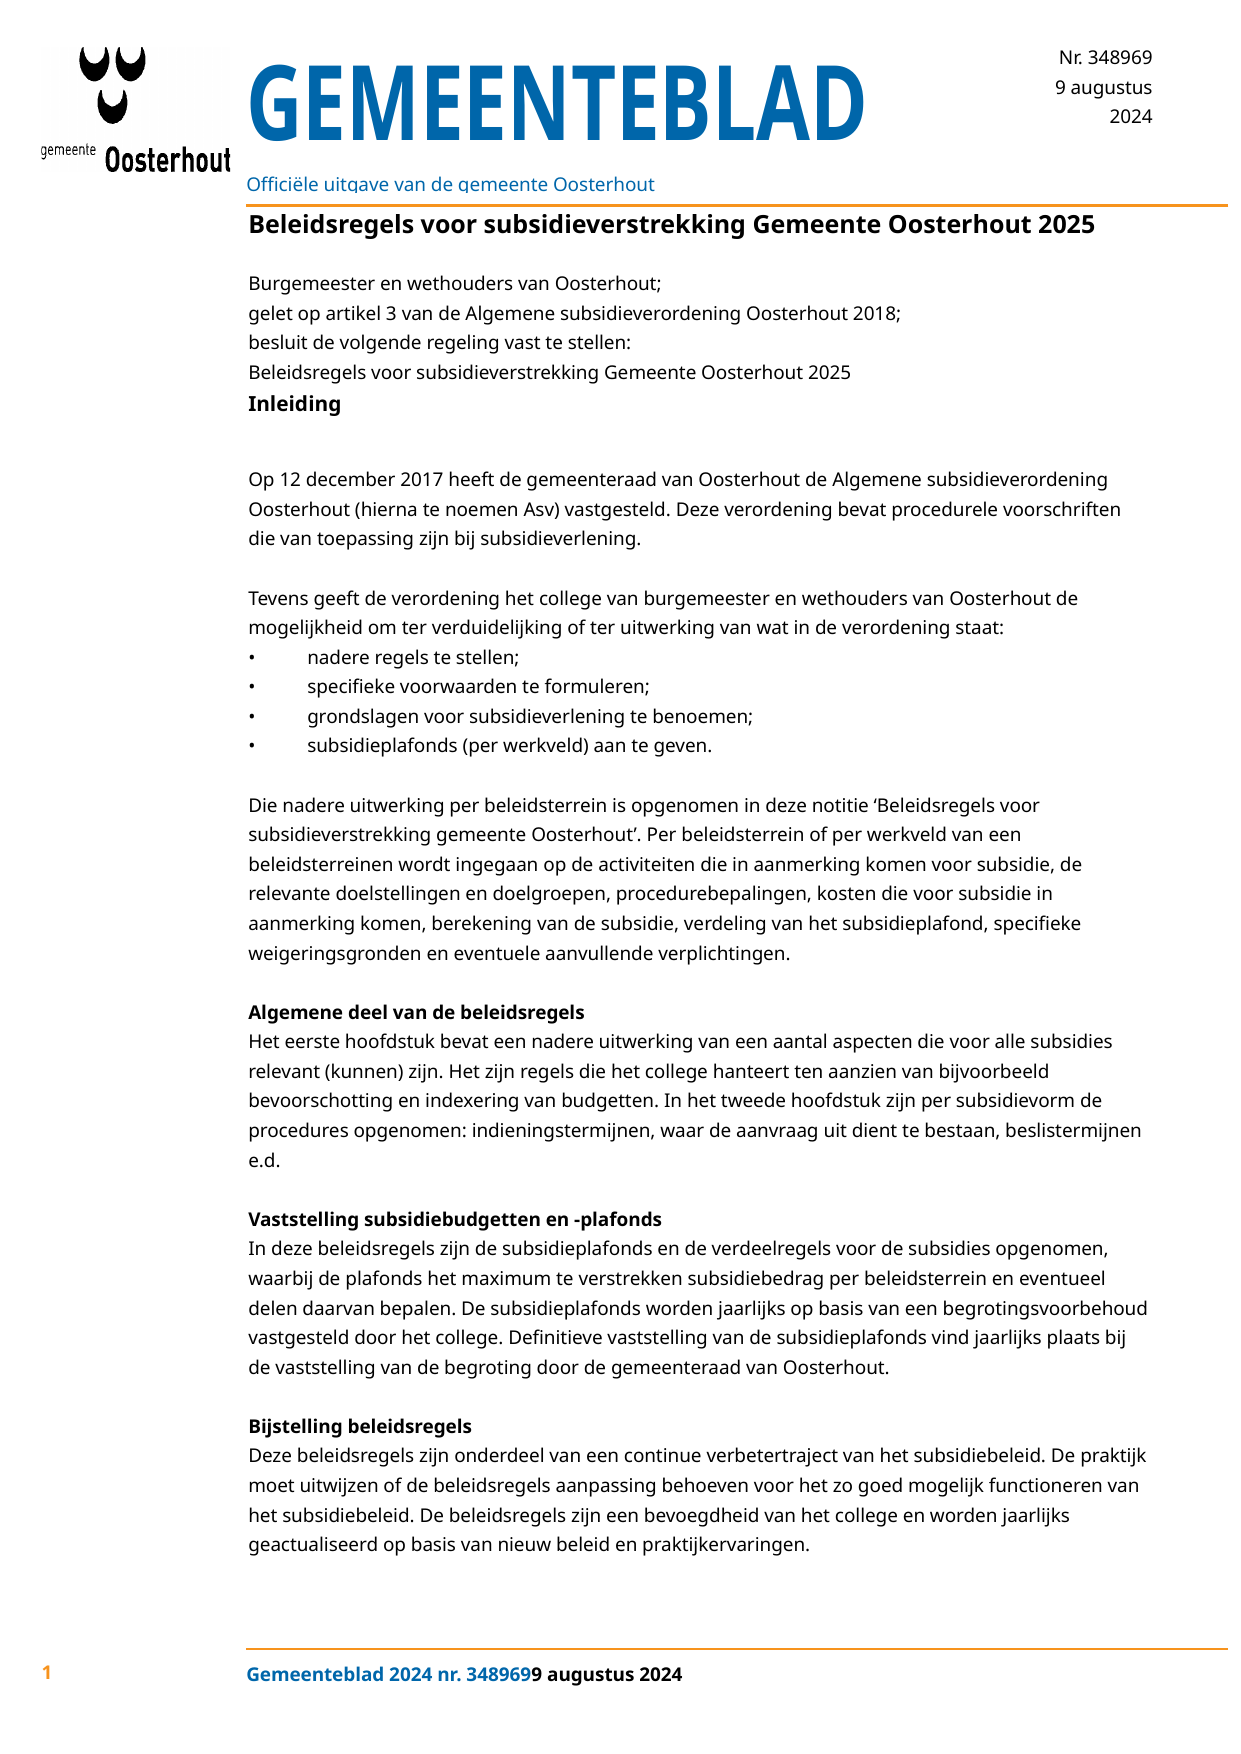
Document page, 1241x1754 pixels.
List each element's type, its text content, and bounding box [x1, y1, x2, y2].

text Vaststelling subsidiebudgetten en -plafonds [248, 1206, 1152, 1232]
list grondslagen voor subsidieverlening te benoemen; [248, 703, 1152, 729]
list nadere regels te stellen; [248, 644, 1152, 669]
list specifieke voorwaarden te formuleren; [248, 673, 1152, 699]
text beleidsterreinen wordt ingegaan op de activiteiten die in aanmerking komen voor subsidie, de relevante doelstellingen en doelgroepen, procedurebepalingen, kosten die voor subsidie in aanmerking komen, berekening van de subsidie, verdeling van het subsidieplafond, specifieke weigeringsgronden en eventuele aanvullende verplichtingen. [248, 851, 1152, 965]
text Algemene deel van de beleidsregels [248, 999, 1152, 1024]
text besluit de volgende regeling vast te stellen: [248, 329, 1152, 355]
text Deze beleidsregels zijn onderdeel van een continue verbetertraject van het subsidiebeleid. De praktijk moet uitwijzen of de beleidsregels aanpassing behoeven voor het zo goed mogelijk functioneren van het subsidiebeleid. De beleidsregels zijn een bevoegdheid van het college en worden jaarlijks geactualiseerd op basis van nieuw beleid en praktijkervaringen. [248, 1443, 1152, 1557]
picture [41, 47, 231, 172]
text Het eerste hoofdstuk bevat een nadere uitwerking van een aantal aspecten die voor alle subsidies relevant (kunnen) zijn. Het zijn regels die het college hanteert ten aanzien van bijvoorbeeld bevoorschotting en indexering van budgetten. In het tweede hoofdstuk zijn per subsidievorm de procedures opgenomen: indieningstermijnen, waar de aanvraag uit dient te bestaan, beslistermijnen e.d. [248, 1028, 1152, 1172]
text Inleiding [248, 389, 1152, 417]
text Die nadere uitwerking per beleidsterrein is opgenomen in deze notitie ‘Beleidsregels voor [248, 792, 1152, 817]
text Op 12 december 2017 heeft de gemeenteraad van Oosterhout de Algemene subsidieverordening Oosterhout (hierna te noemen Asv) vastgesteld. Deze verordening bevat procedurele voorschriften die van toepassing zijn bij subsidieverlening. [248, 466, 1152, 551]
text subsidieverstrekking gemeente Oosterhout’. Per beleidsterrein of per werkveld van een [248, 821, 1152, 847]
text gelet op artikel 3 van de Algemene subsidieverordening Oosterhout 2018; [248, 300, 1152, 326]
text Bijstelling beleidsregels [248, 1413, 1152, 1439]
text Beleidsregels voor subsidieverstrekking Gemeente Oosterhout 2025 [248, 359, 1152, 385]
text Tevens geeft de verordening het college van burgemeester en wethouders van Oosterhout de mogelijkheid om ter verduidelijking of ter uitwerking van wat in de verordening staat: [248, 585, 1152, 640]
list subsidieplafonds (per werkveld) aan te geven. [248, 733, 1152, 758]
text In deze beleidsregels zijn de subsidieplafonds en de verdeelregels voor de subsidies opgenomen, waarbij de plafonds het maximum te verstrekken subsidiebedrag per beleidsterrein en eventueel delen daarvan bepalen. De subsidieplafonds worden jaarlijks op basis van een begrotingsvoorbehoud vastgesteld door het college. Definitieve vaststelling van de subsidieplafonds vind jaarlijks plaats bij de vaststelling van de begroting door de gemeenteraad van Oosterhout. [248, 1236, 1152, 1379]
text Burgemeester en wethouders van Oosterhout; [248, 270, 1152, 296]
text Beleidsregels voor subsidieverstrekking Gemeente Oosterhout 2025 [248, 207, 1152, 241]
